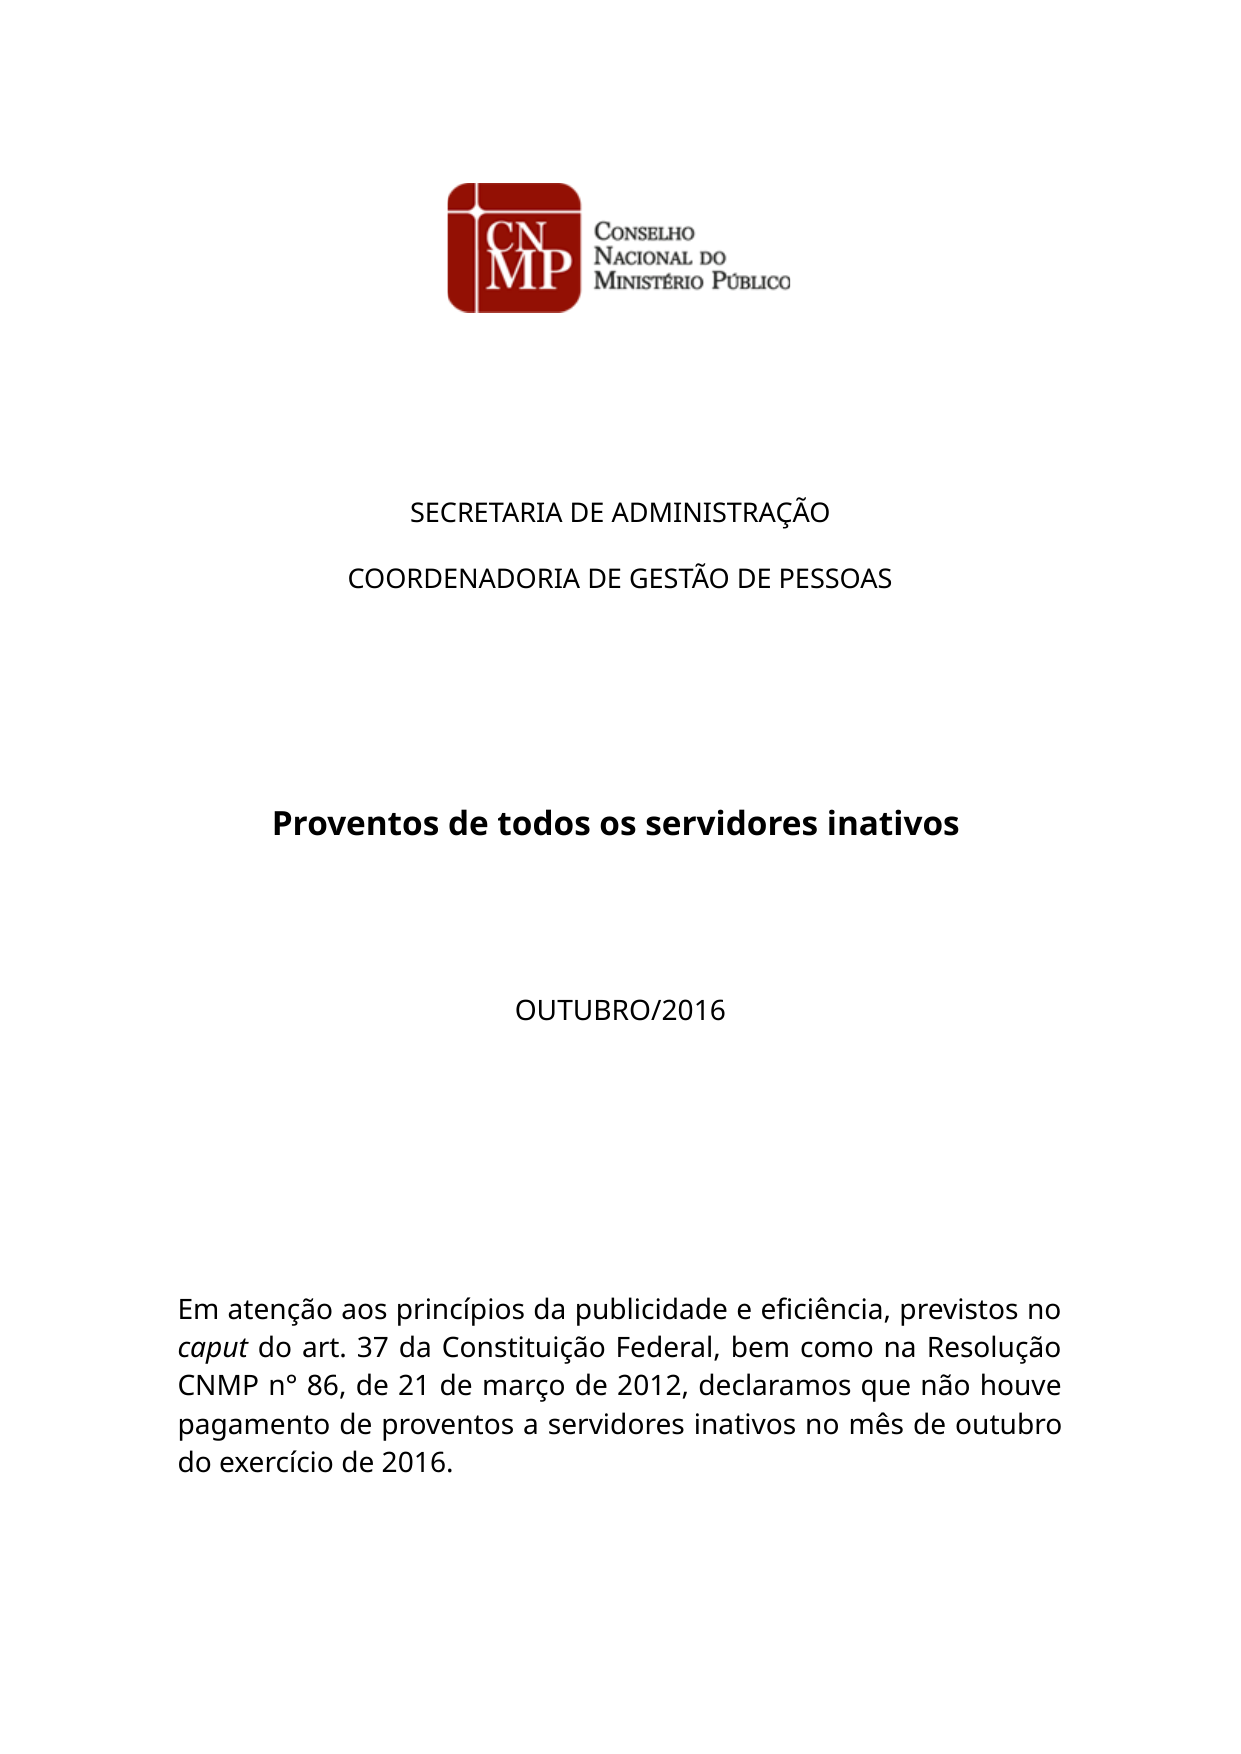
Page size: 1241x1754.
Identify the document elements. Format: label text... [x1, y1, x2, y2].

text SECRETARIA DE ADMINISTRAÇÃO [177, 494, 1063, 531]
text Proventos de todos os servidores inativos [177, 799, 1063, 845]
picture [447, 183, 791, 313]
text Em atenção aos princípios da publicidade e eficiência, previstos no caput do art. 37 da Constituição Federal, bem como na Resolução CNMP n° 86, de 21 de março de 2012, declaramos que não houve pagamento de proventos a servidores inativos no mês de outubro do exercício de 2016. [177, 1289, 1063, 1481]
text OUTUBRO/2016 [177, 990, 1063, 1028]
text COORDENADORIA DE GESTÃO DE PESSOAS [177, 560, 1063, 597]
